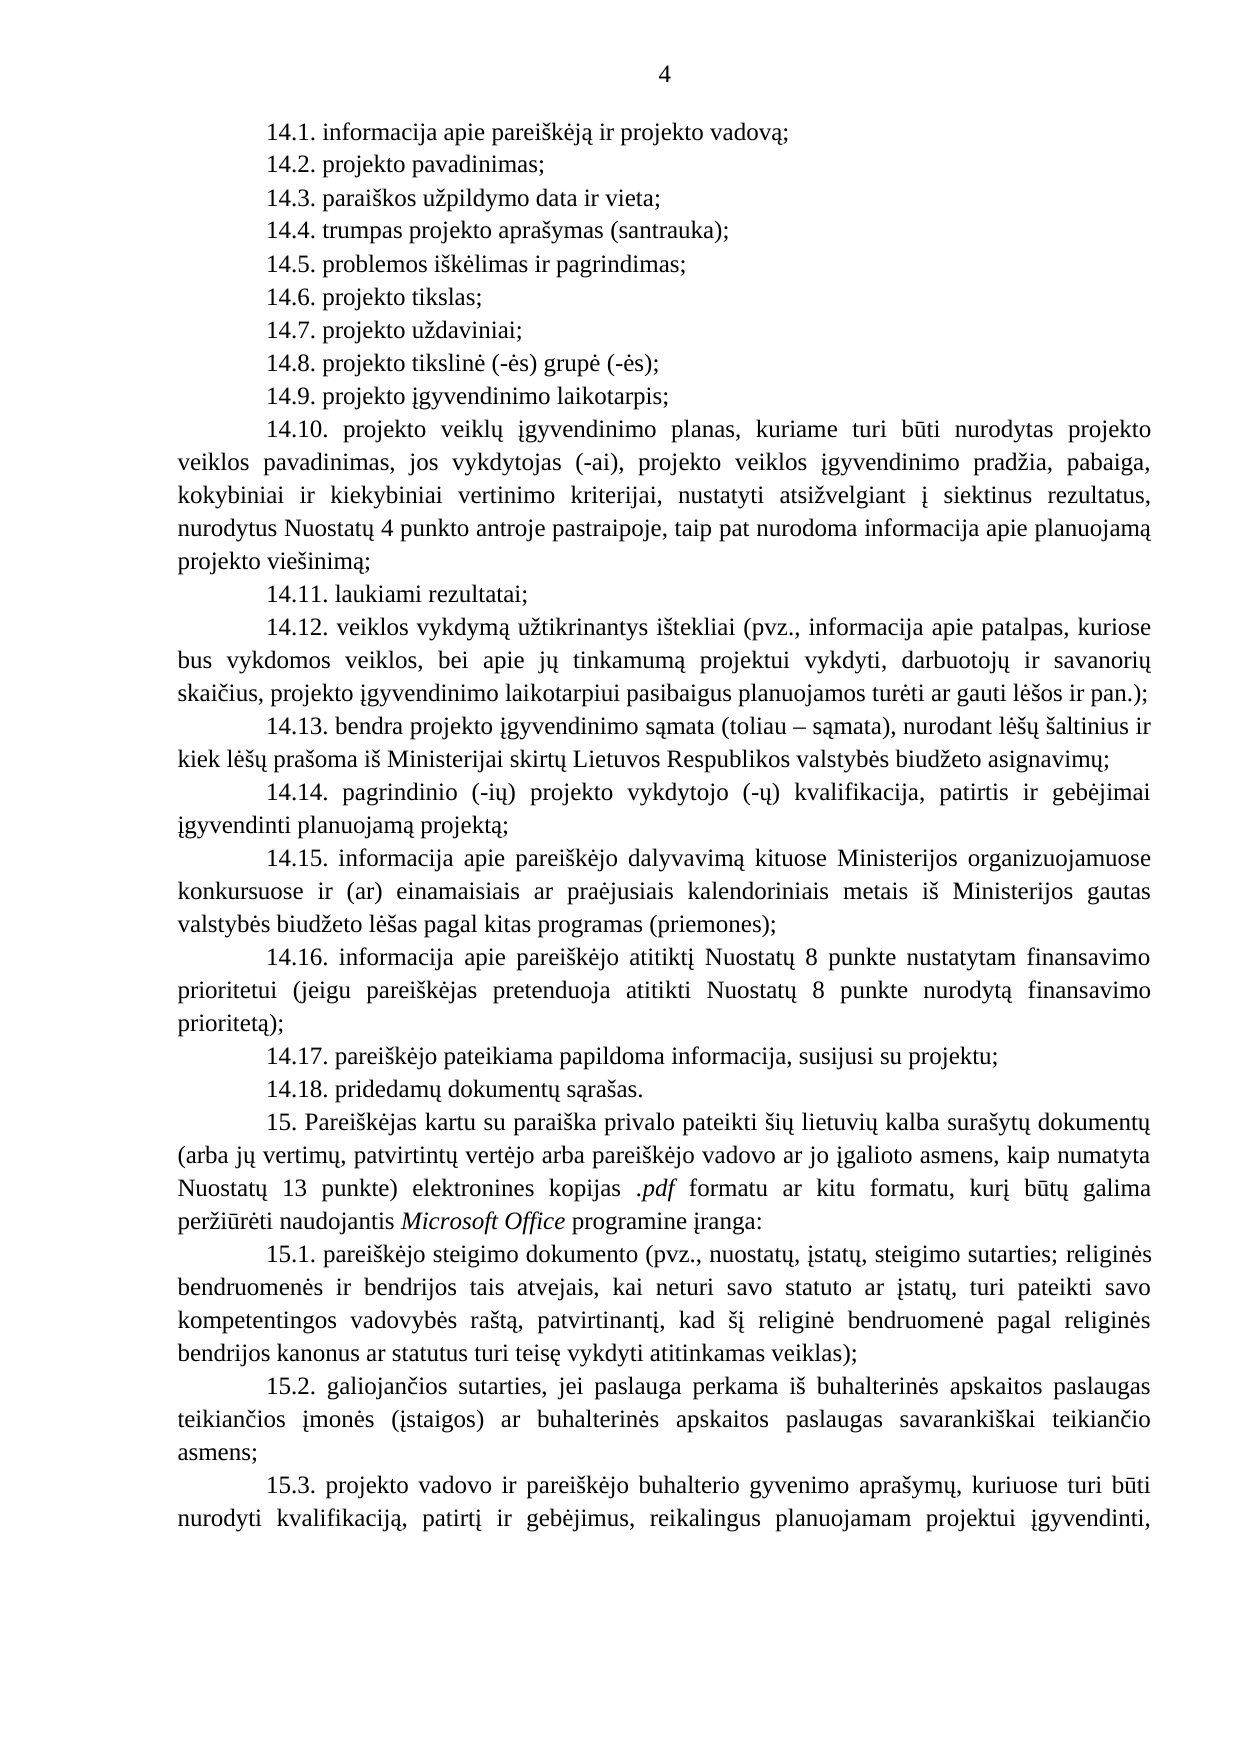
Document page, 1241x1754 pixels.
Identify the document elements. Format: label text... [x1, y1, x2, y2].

text 14.10. projekto veiklų įgyvendinimo planas, kuriame turi būti nurodytas projekto veiklos pavadinimas, jos vykdytojas (-ai), projekto veiklos įgyvendinimo pradžia, pabaiga, kokybiniai ir kiekybiniai vertinimo kriterijai, nustatyti atsižvelgiant į siektinus rezultatus, nurodytus Nuostatų 4 punkto antroje pastraipoje, taip pat nurodoma informacija apie planuojamą projekto viešinimą; [177, 414, 1152, 574]
text 15.2. galiojančios sutarties, jei paslauga perkama iš buhalterinės apskaitos paslaugas teikiančios įmonės (įstaigos) ar buhalterinės apskaitos paslaugas savarankiškai teikiančio asmens; [177, 1371, 1152, 1466]
text 14.5. problemos iškėlimas ir pagrindimas; [177, 249, 1152, 277]
text 15. Pareiškėjas kartu su paraiška privalo pateikti šių lietuvių kalba surašytų dokumentų (arba jų vertimų, patvirtintų vertėjo arba pareiškėjo vadovo ar jo įgalioto asmens, kaip numatyta Nuostatų 13 punkte) elektronines kopijas .pdf formatu ar kitu formatu, kurį būtų galima peržiūrėti naudojantis Microsoft Office programine įranga: [177, 1107, 1152, 1235]
text 14.1. informacija apie pareiškėją ir projekto vadovą; [177, 117, 1152, 145]
text 14.17. pareiškėjo pateikiama papildoma informacija, susijusi su projektu; [177, 1041, 1152, 1070]
text 14.14. pagrindinio (-ių) projekto vykdytojo (-ų) kvalifikacija, patirtis ir gebėjimai įgyvendinti planuojamą projektą; [177, 777, 1152, 839]
text 14.6. projekto tikslas; [177, 282, 1152, 310]
text 14.18. pridedamų dokumentų sąrašas. [177, 1074, 1152, 1103]
text 14.2. projekto pavadinimas; [177, 149, 1152, 178]
text 15.1. pareiškėjo steigimo dokumento (pvz., nuostatų, įstatų, steigimo sutarties; religinės bendruomenės ir bendrijos tais atvejais, kai neturi savo statuto ar įstatų, turi pateikti savo kompetentingos vadovybės raštą, patvirtinantį, kad šį religinė bendruomenė pagal religinės bendrijos kanonus ar statutus turi teisę vykdyti atitinkamas veiklas); [177, 1239, 1152, 1367]
text 14.11. laukiami rezultatai; [177, 579, 1152, 608]
text 15.3. projekto vadovo ir pareiškėjo buhalterio gyvenimo aprašymų, kuriuose turi būti nurodyti kvalifikaciją, patirtį ir gebėjimus, reikalingus planuojamam projektui įgyvendinti, [177, 1470, 1152, 1532]
text 14.9. projekto įgyvendinimo laikotarpis; [177, 381, 1152, 409]
text 14.16. informacija apie pareiškėjo atitiktį Nuostatų 8 punkte nustatytam finansavimo prioritetui (jeigu pareiškėjas pretenduoja atitikti Nuostatų 8 punkte nurodytą finansavimo prioritetą); [177, 942, 1152, 1037]
text 14.3. paraiškos užpildymo data ir vieta; [177, 183, 1152, 211]
text 14.7. projekto uždaviniai; [177, 315, 1152, 343]
text 14.8. projekto tikslinė (-ės) grupė (-ės); [177, 348, 1152, 376]
text 14.13. bendra projekto įgyvendinimo sąmata (toliau – sąmata), nurodant lėšų šaltinius ir kiek lėšų prašoma iš Ministerijai skirtų Lietuvos Respublikos valstybės biudžeto asignavimų; [177, 711, 1152, 773]
text 14.15. informacija apie pareiškėjo dalyvavimą kituose Ministerijos organizuojamuose konkursuose ir (ar) einamaisiais ar praėjusiais kalendoriniais metais iš Ministerijos gautas valstybės biudžeto lėšas pagal kitas programas (priemones); [177, 843, 1152, 938]
text 14.4. trumpas projekto aprašymas (santrauka); [177, 216, 1152, 244]
text 14.12. veiklos vykdymą užtikrinantys ištekliai (pvz., informacija apie patalpas, kuriose bus vykdomos veiklos, bei apie jų tinkamumą projektui vykdyti, darbuotojų ir savanorių skaičius, projekto įgyvendinimo laikotarpiui pasibaigus planuojamos turėti ar gauti lėšos ir pan.); [177, 612, 1152, 707]
